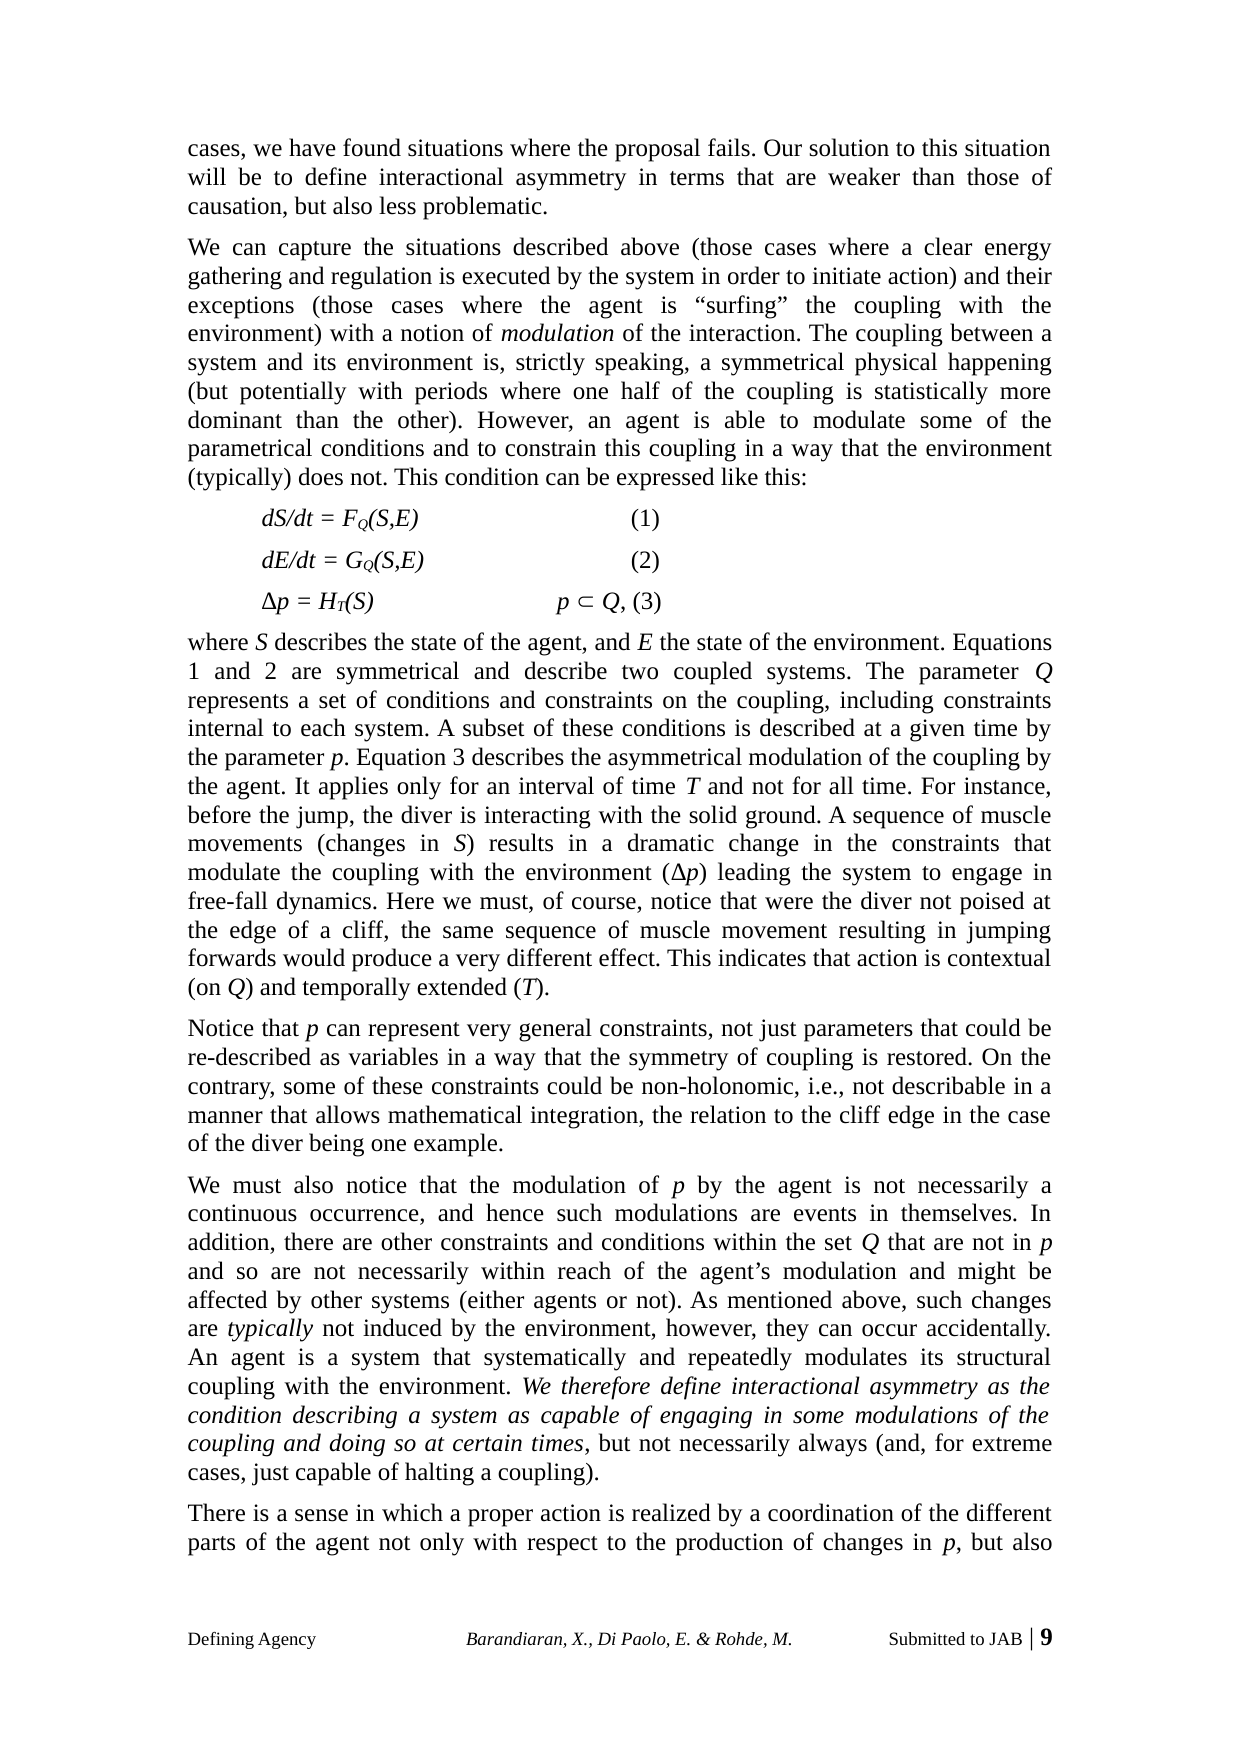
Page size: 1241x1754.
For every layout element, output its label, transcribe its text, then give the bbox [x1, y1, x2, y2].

text dS/dt = FQ(S,E) (1) [261, 503, 1053, 532]
text Notice that p can represent very general constraints, not just parameters that could be re-described as variables in a way that the symmetry of coupling is restored. On the contrary, some of these constraints could be non-holonomic, i.e., not describable in a manner that allows mathematical integration, the relation to the cliff edge in the case of the diver being one example. [187, 1013, 1053, 1157]
text There is a sense in which a proper action is realized by a coordination of the different parts of the agent not only with respect to the production of changes in p, but also [187, 1498, 1053, 1556]
text dE/dt = GQ(S,E) (2) [261, 545, 1053, 573]
text We must also notice that the modulation of p by the agent is not necessarily a continuous occurrence, and hence such modulations are events in themselves. In addition, there are other constraints and conditions within the set Q that are not in p and so are not necessarily within reach of the agent’s modulation and might be affected by other systems (either agents or not). As mentioned above, such changes are typically not induced by the environment, however, they can occur accidentally. An agent is a system that systematically and repeatedly modulates its structural coupling with the environment. We therefore define interactional asymmetry as the condition describing a system as capable of engaging in some modulations of the coupling and doing so at certain times, but not necessarily always (and, for extreme cases, just capable of halting a coupling). [187, 1170, 1053, 1486]
text where S describes the state of the agent, and E the state of the environment. Equations 1 and 2 are symmetrical and describe two coupled systems. The parameter Q represents a set of conditions and constraints on the coupling, including constraints internal to each system. A subset of these conditions is described at a given time by the parameter p. Equation 3 describes the asymmetrical modulation of the coupling by the agent. It applies only for an interval of time T and not for all time. For instance, before the jump, the diver is interacting with the solid ground. A sequence of muscle movements (changes in S) results in a dramatic change in the constraints that modulate the coupling with the environment (∆p) leading the system to engage in free-fall dynamics. Here we must, of course, notice that were the diver not poised at the edge of a cliff, the same sequence of muscle movement resulting in jumping forwards would produce a very different effect. This indicates that action is contextual (on Q) and temporally extended (T). [187, 627, 1053, 1001]
text ∆p = HT(S) p  Q, (3) [261, 586, 1053, 615]
text We can capture the situations described above (those cases where a clear energy gathering and regulation is executed by the system in order to initiate action) and their exceptions (those cases where the agent is “surfing” the coupling with the environment) with a notion of modulation of the interaction. The coupling between a system and its environment is, strictly speaking, a symmetrical physical happening (but potentially with periods where one half of the coupling is statistically more dominant than the other). However, an agent is able to modulate some of the parametrical conditions and to constrain this coupling in a way that the environment (typically) does not. This condition can be expressed like this: [187, 232, 1053, 491]
text cases, we have found situations where the proposal fails. Our solution to this situation will be to define interactional asymmetry in terms that are weaker than those of causation, but also less problematic. [187, 133, 1053, 220]
